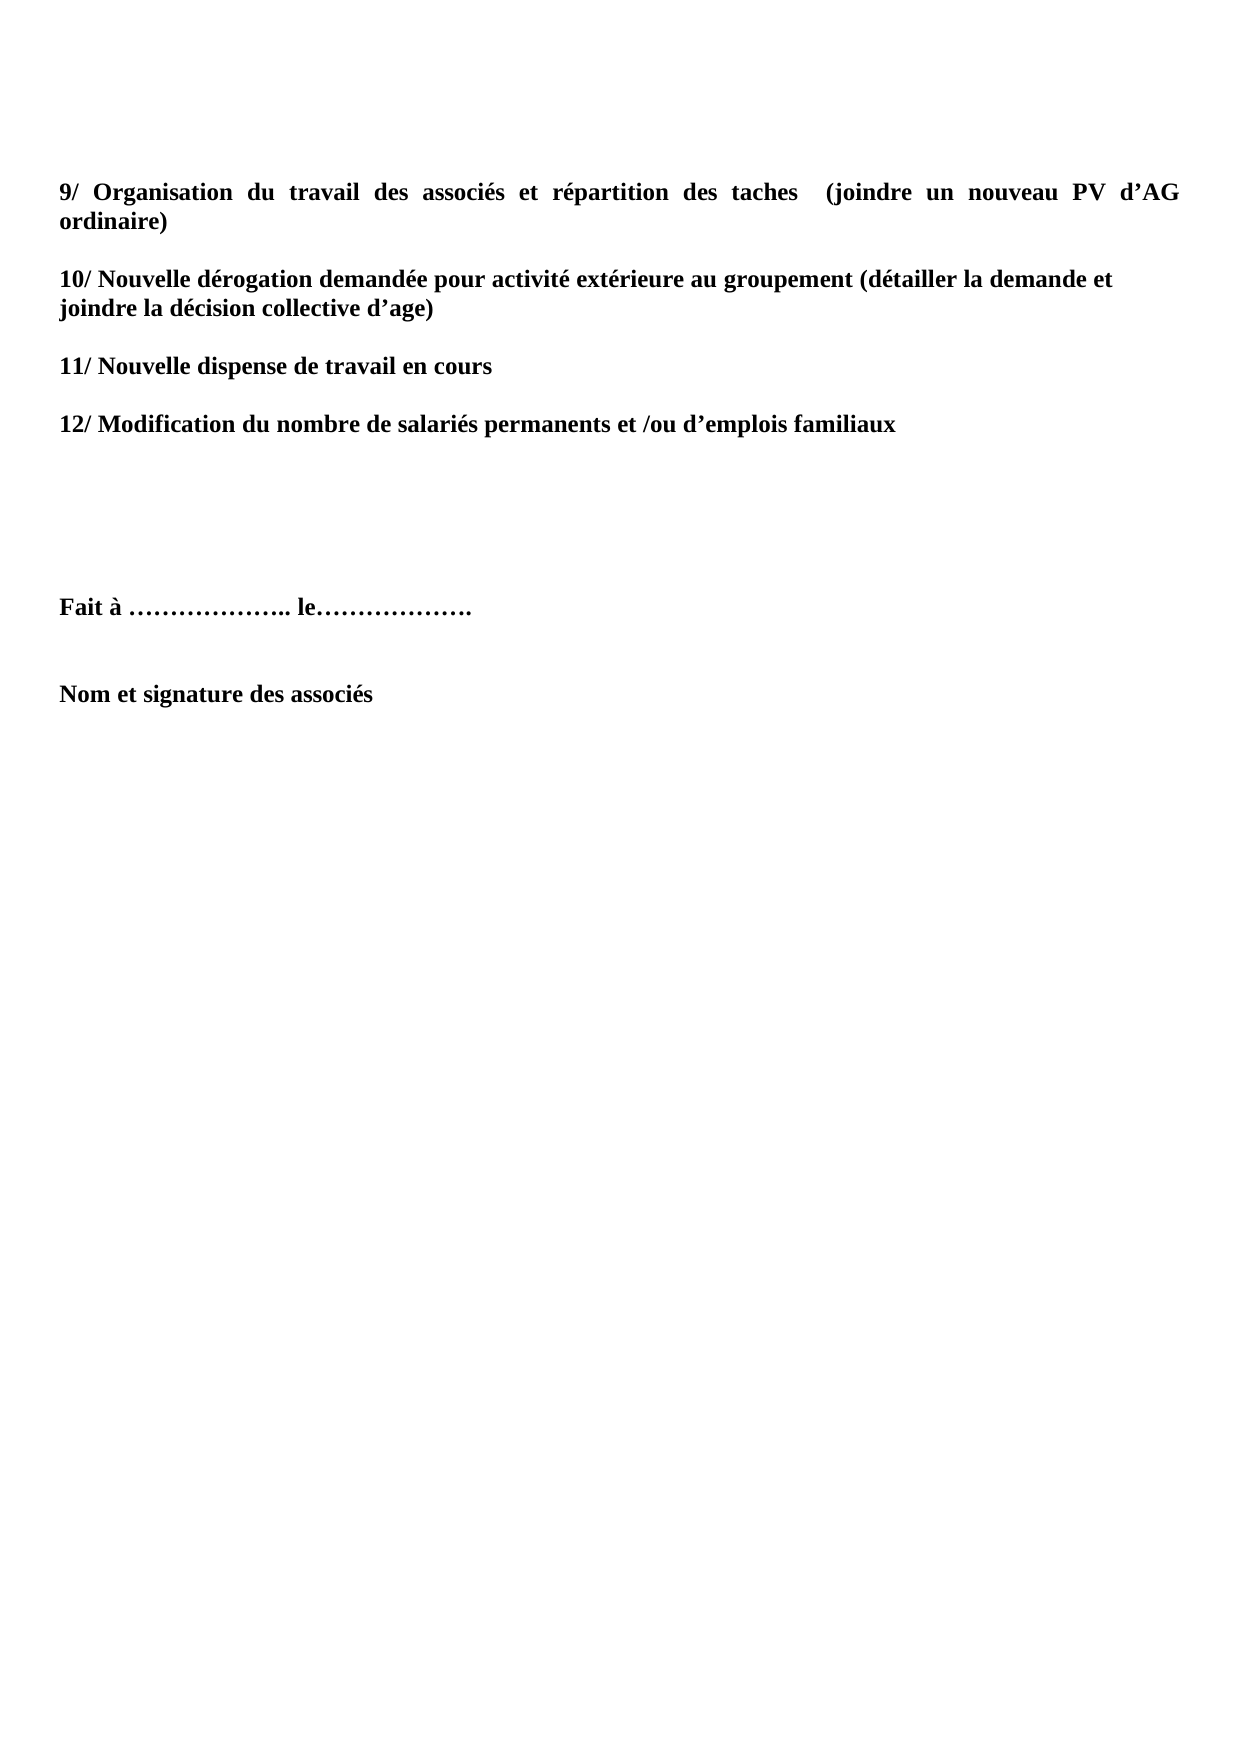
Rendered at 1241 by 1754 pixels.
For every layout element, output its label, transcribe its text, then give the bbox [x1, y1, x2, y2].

text Nom et signature des associés [59, 679, 1181, 708]
text Fait à ……………….. le………………. [59, 592, 1181, 621]
text 11/ Nouvelle dispense de travail en cours [59, 351, 1181, 380]
text 9/ Organisation du travail des associés et répartition des taches (joindre un nouveau PV d’AG ordinaire) [59, 177, 1181, 235]
text 10/ Nouvelle dérogation demandée pour activité extérieure au groupement (détailler la demande et joindre la décision collective d’age) [59, 264, 1181, 322]
text 12/ Modification du nombre de salariés permanents et /ou d’emplois familiaux [59, 409, 1181, 438]
